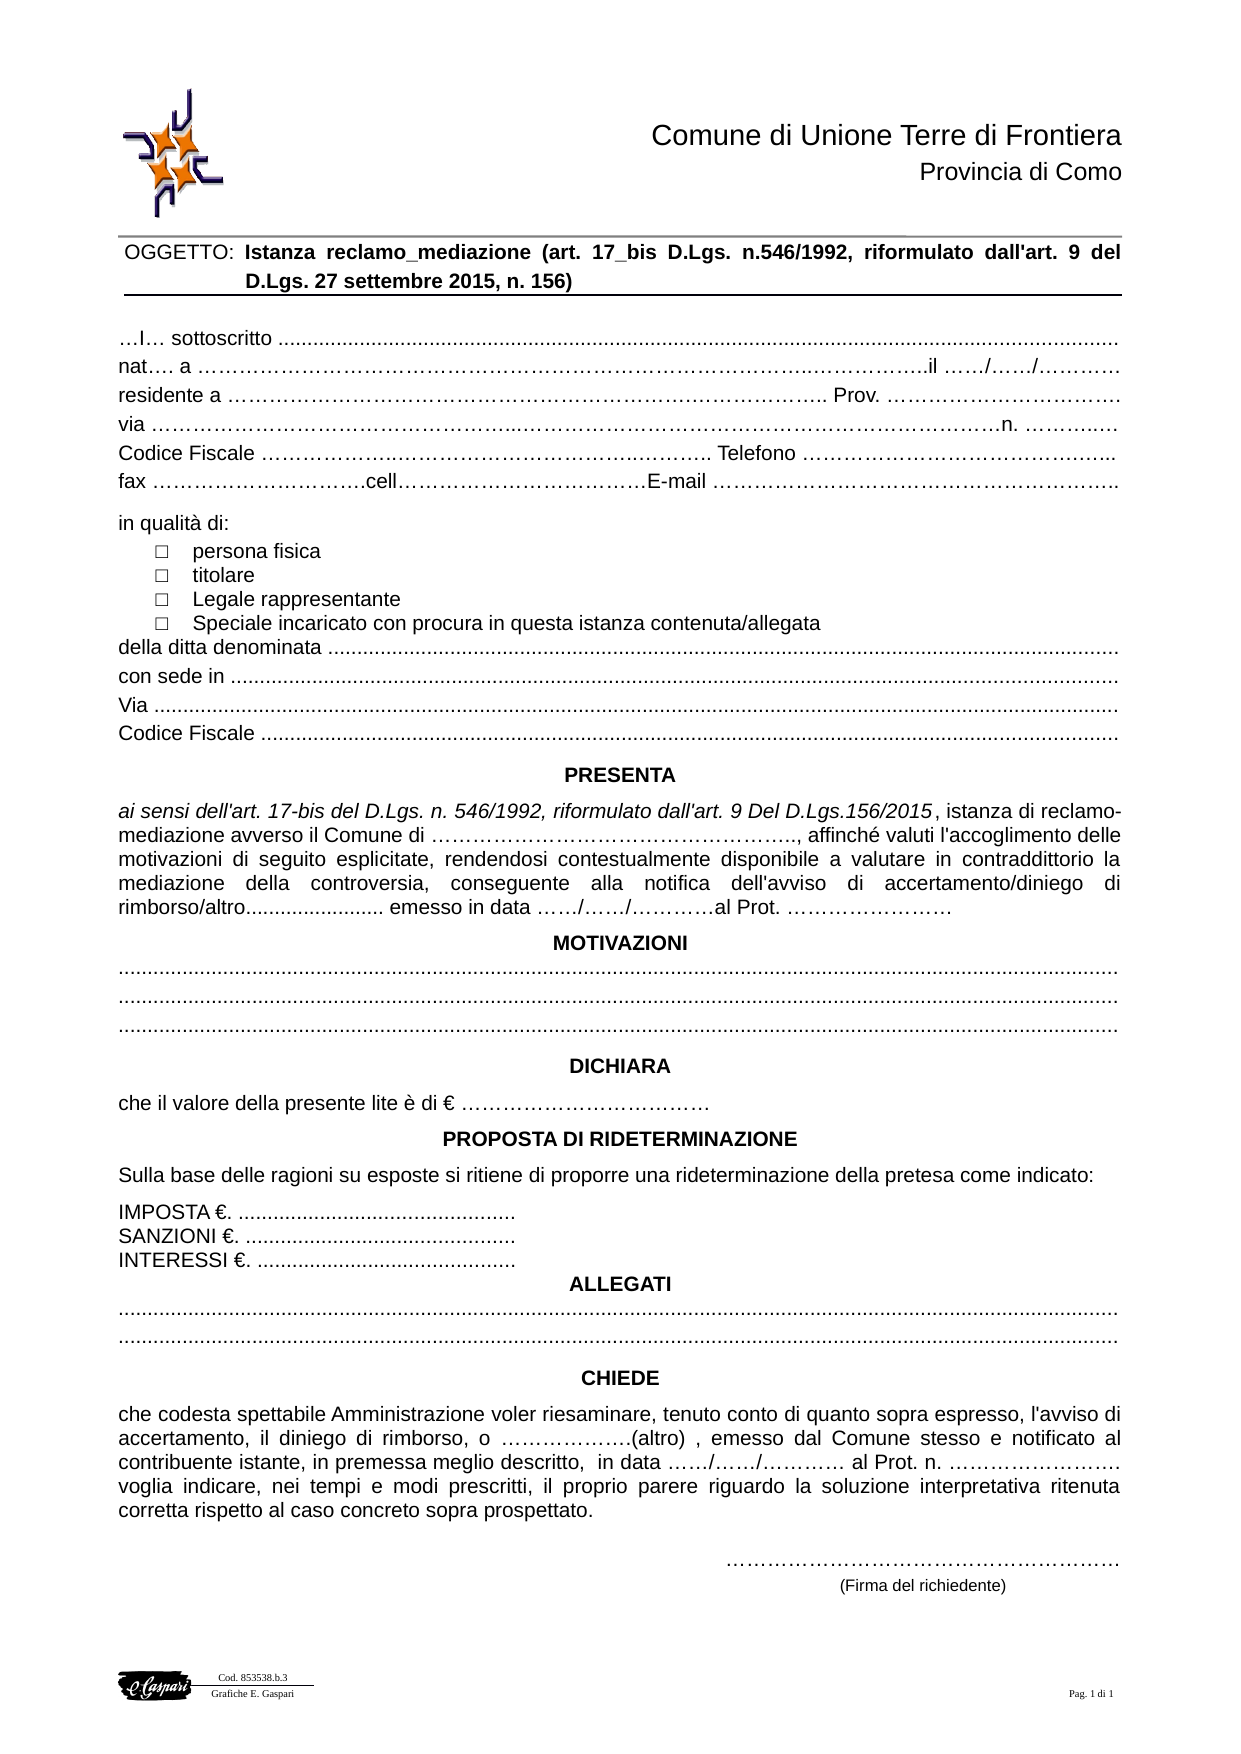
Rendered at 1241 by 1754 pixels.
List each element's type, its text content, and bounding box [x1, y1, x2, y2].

text ai sensi dell'art. 17-bis del D.Lgs. n. 546/1992, riformulato dall'art. 9 Del D.Lgs.156/2015, istanza di reclamo-mediazione avverso il Comune di …………………………………………….., affinché valuti l'accoglimento delle motivazioni di seguito esplicitate, rendendosi contestualmente disponibile a valutare in contraddittorio la mediazione della controversia, conseguente alla notifica dell'avviso di accertamento/diniego di rimborso/altro........................ emesso in data ……/……/…………al Prot. …………………… [118, 799, 1122, 919]
text PRESENTA [118, 762, 1122, 786]
text che il valore della presente lite è di € ……………………………… [118, 1090, 1122, 1114]
text Via [118, 692, 1122, 716]
text fax ………………………….cell………………………………E-mail ………………………………………………….. [118, 469, 1122, 493]
text Codice Fiscale ………………..……………………………..……….. Telefono ………………………………….…... [118, 440, 1122, 464]
text IMPOSTA €. [118, 1200, 1122, 1224]
text (Firma del richiedente) [723, 1576, 1122, 1595]
text …I… sottoscritto [118, 325, 1122, 349]
text OGGETTO: Istanza reclamo_mediazione (art. 17_bis D.Lgs. n.546/1992, riformulato dall'art. 9 del D.Lgs. 27 settembre 2015, n. 156) [124, 240, 1122, 294]
text della ditta denominata [118, 635, 1122, 659]
text Codice Fiscale [118, 721, 1122, 745]
text ALLEGATI [118, 1272, 1122, 1296]
text INTERESSI €. [118, 1248, 1122, 1272]
text CHIEDE [118, 1366, 1122, 1389]
text SANZIONI €. [118, 1224, 1122, 1248]
picture [117, 1670, 192, 1701]
list Speciale incaricato con procura in questa istanza contenuta/allegata [155, 611, 1122, 635]
text via ……………………………………………...……………………………………………………………n. ………..… [118, 412, 1122, 436]
text Comune di Unione Terre di Frontiera [224, 118, 1122, 152]
text DICHIARA [118, 1054, 1122, 1078]
list persona fisica [155, 539, 1122, 563]
list titolare [155, 563, 1122, 587]
text Sulla base delle ragioni su esposte si ritiene di proporre una rideterminazione della pretesa come indicato: [118, 1163, 1122, 1187]
picture [122, 87, 224, 219]
text in qualità di: [118, 510, 1122, 534]
list Legale rappresentante [155, 587, 1122, 611]
text residente a ………………………………………………………….……………….. Prov. ……………………………. [118, 383, 1122, 407]
text ………………………………………………… [723, 1547, 1122, 1571]
text nat…. a ……………………………………………………………………………..……………..il ……/……/………… [118, 354, 1122, 378]
text con sede in [118, 664, 1122, 688]
text MOTIVAZIONI [118, 931, 1122, 955]
text che codesta spettabile Amministrazione voler riesaminare, tenuto conto di quanto sopra espresso, l'avviso di accertamento, il diniego di rimborso, o ……………….(altro) , emesso dal Comune stesso e notificato al contribuente istante, in premessa meglio descritto, in data ……/……/………… al Prot. n. ……………………. voglia indicare, nei tempi e modi prescritti, il proprio parere riguardo la soluzione interpretativa ritenuta corretta rispetto al caso concreto sopra prospettato. [118, 1402, 1122, 1522]
text Provincia di Como [224, 157, 1122, 185]
text PROPOSTA DI RIDETERMINAZIONE [118, 1127, 1122, 1151]
